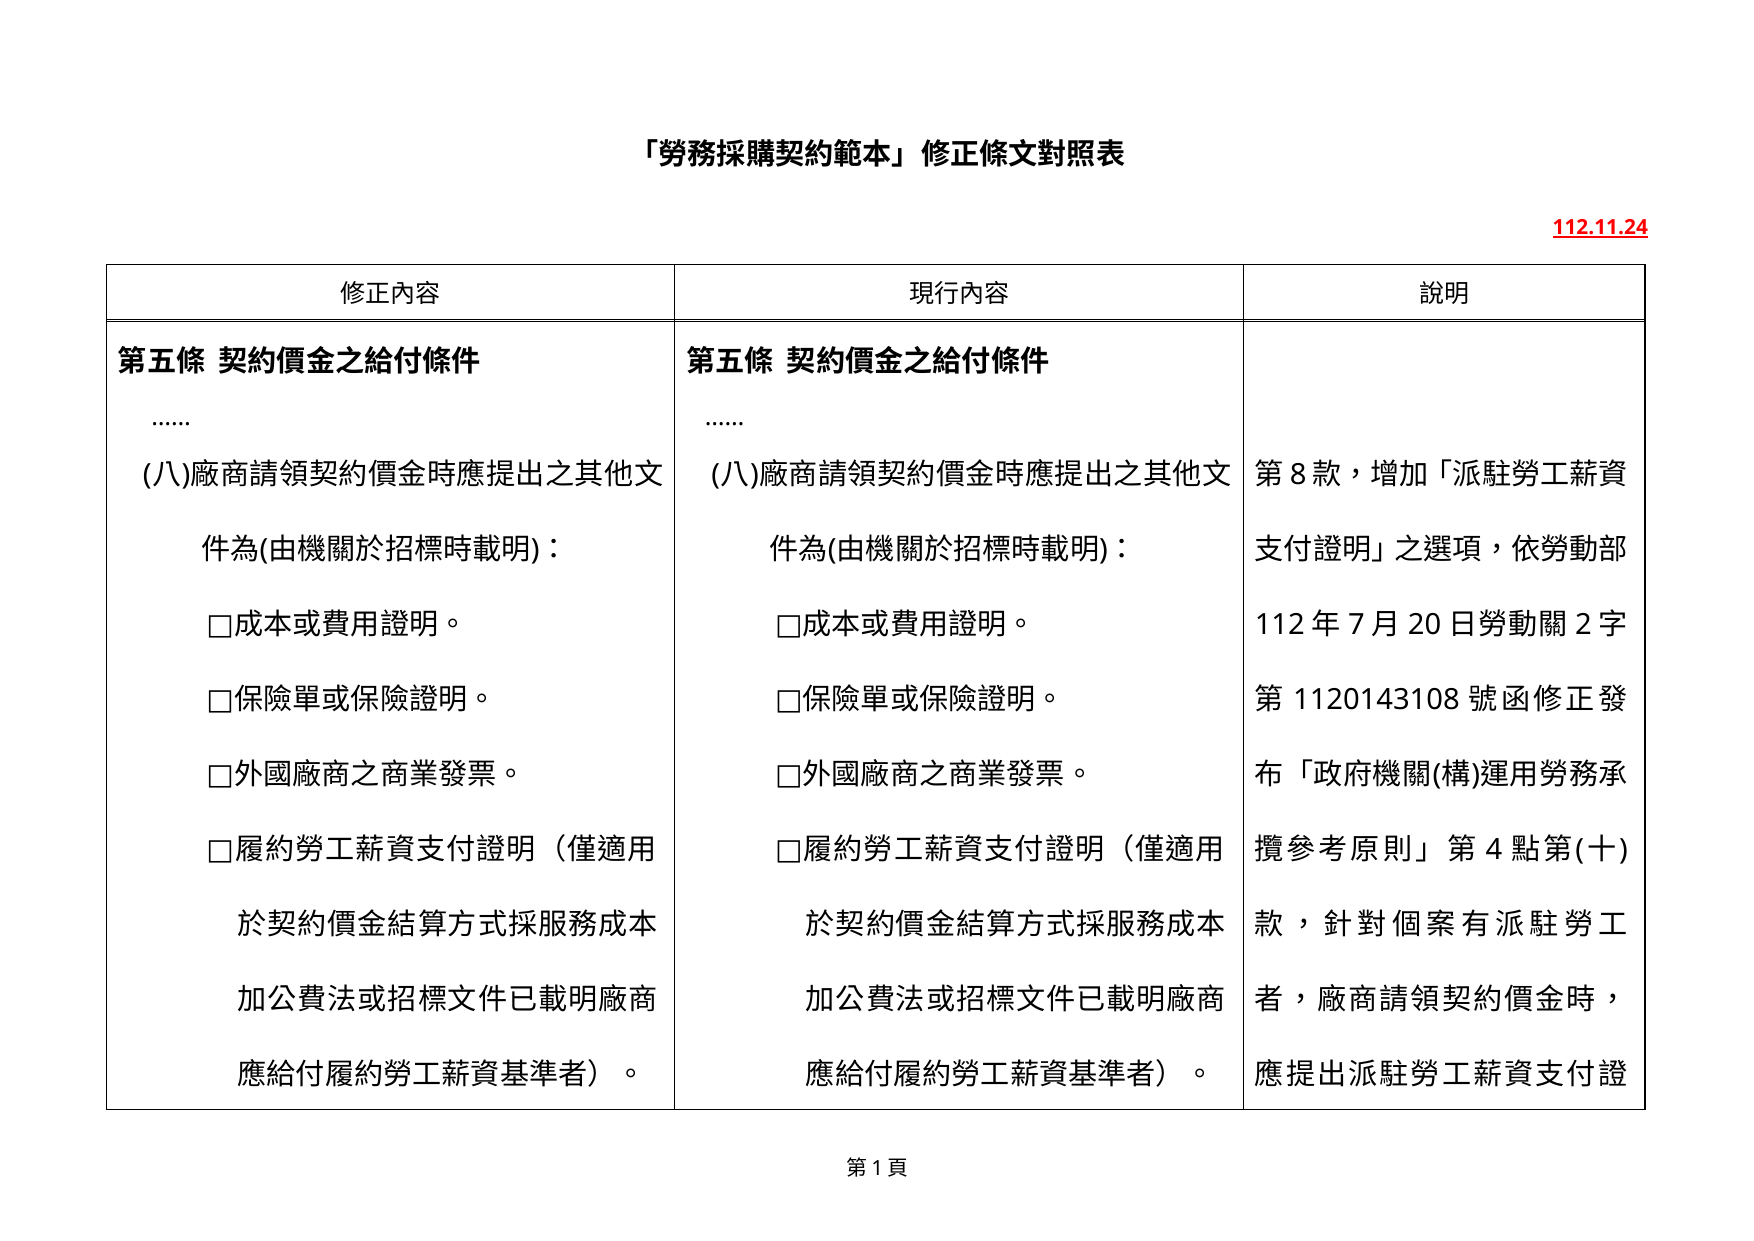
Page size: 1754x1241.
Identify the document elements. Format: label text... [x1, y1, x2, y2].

table_cell 第五條 契約價金之給付條件 …… (八)廠商請領契約價金時應提出之其他文件為(由機關於招標時載明)： □成本或費用證明。 □保險單或保險證明。 □外國廠商之商業發票。 □履約勞工薪資支付證明（僅適用於契約價金結算方式採服務成本加公費法或招標文件已載明廠商應給付履約勞工薪資基準者）。 [675, 322, 1243, 1109]
table_header 現行內容 [675, 265, 1243, 318]
table_cell 第五條 契約價金之給付條件 …… (八)廠商請領契約價金時應提出之其他文件為(由機關於招標時載明)： □成本或費用證明。 □保險單或保險證明。 □外國廠商之商業發票。 □履約勞工薪資支付證明（僅適用於契約價金結算方式採服務成本加公費法或招標文件已載明廠商應給付履約勞工薪資基準者）。 [107, 322, 674, 1109]
text 112.11.24 [106, 208, 1648, 245]
table_cell 第 … 第8款，增加「派駐勞工薪資支付證明」之選項，依勞動部112年7月20日勞動關2字第1120143108號函修正發布「政府機關(構)運用勞務承攬參考原則」第4點第(十)款，針對個案有派駐勞工者，廠商請領契約價金時，應提出派駐勞工薪資支付證 [1244, 322, 1644, 1109]
table_header 修正內容 [107, 265, 674, 318]
text 「勞務採購契約範本」修正條文對照表 [106, 114, 1648, 189]
table_header 說明 [1244, 265, 1644, 318]
